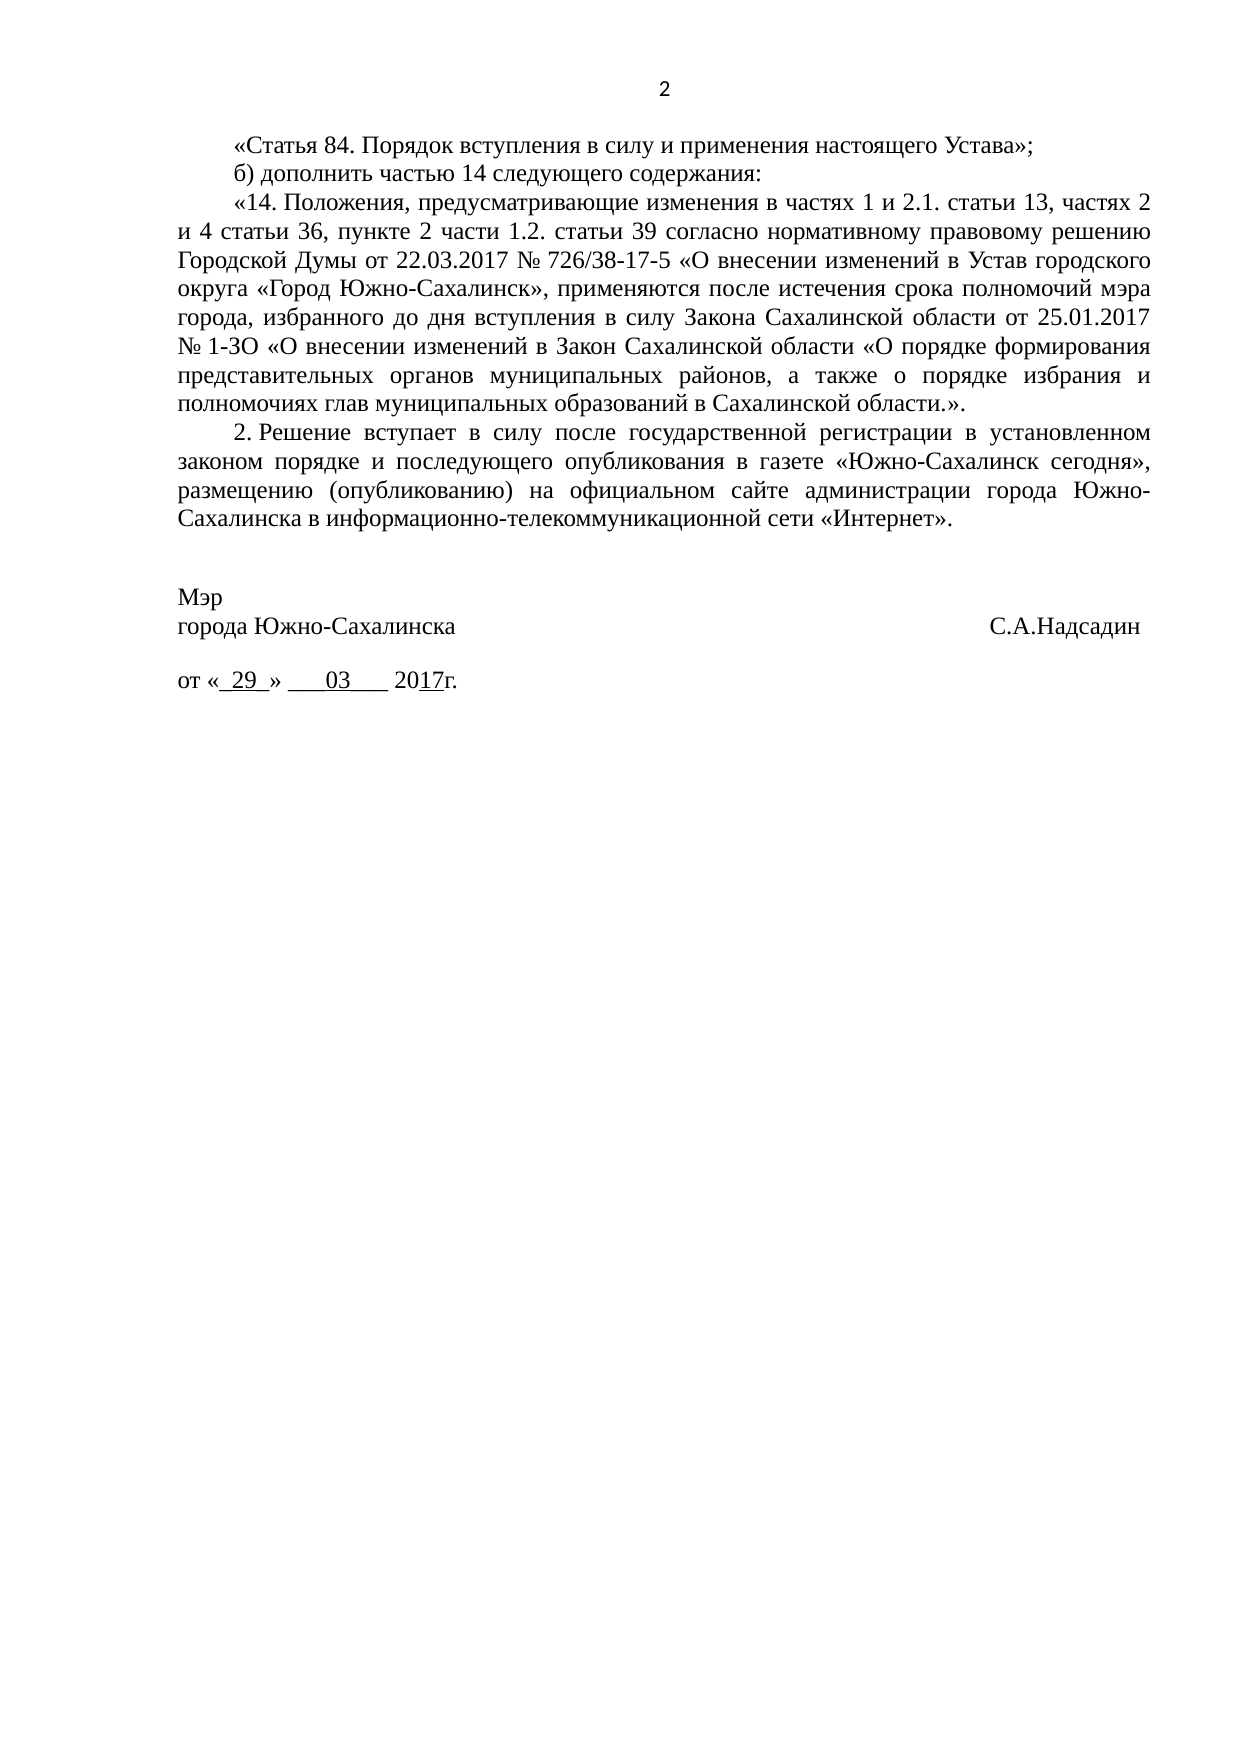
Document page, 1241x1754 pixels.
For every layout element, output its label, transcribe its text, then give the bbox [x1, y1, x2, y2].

text 2. Решение вступает в силу после государственной регистрации в установленном законом порядке и последующего опубликования в газете «Южно-Сахалинск сегодня», размещению (опубликованию) на официальном сайте администрации города Южно-Сахалинска в информационно-телекоммуникационной сети «Интернет». [177, 417, 1152, 532]
text от «_29_» ___03___ 2017г. [177, 665, 1152, 693]
text «14. Положения, предусматривающие изменения в частях 1 и 2.1. статьи 13, частях 2 и 4 статьи 36, пункте 2 части 1.2. статьи 39 согласно нормативному правовому решению Городской Думы от 22.03.2017 № 726/38-17-5 «О внесении изменений в Устав городского округа «Город Южно-Сахалинск», применяются после истечения срока полномочий мэра города, избранного до дня вступления в силу Закона Сахалинской области от 25.01.2017 № 1-ЗО «О внесении изменений в Закон Сахалинской области «О порядке формирования представительных органов муниципальных районов, а также о порядке избрания и полномочиях глав муниципальных образований в Сахалинской области.». [177, 187, 1152, 417]
text б) дополнить частью 14 следующего содержания: [177, 158, 1152, 187]
text города Южно-Сахалинска С.А.Надсадин [177, 611, 1152, 640]
text Мэр [177, 582, 1152, 611]
text «Статья 84. Порядок вступления в силу и применения настоящего Устава»; [177, 130, 1152, 158]
